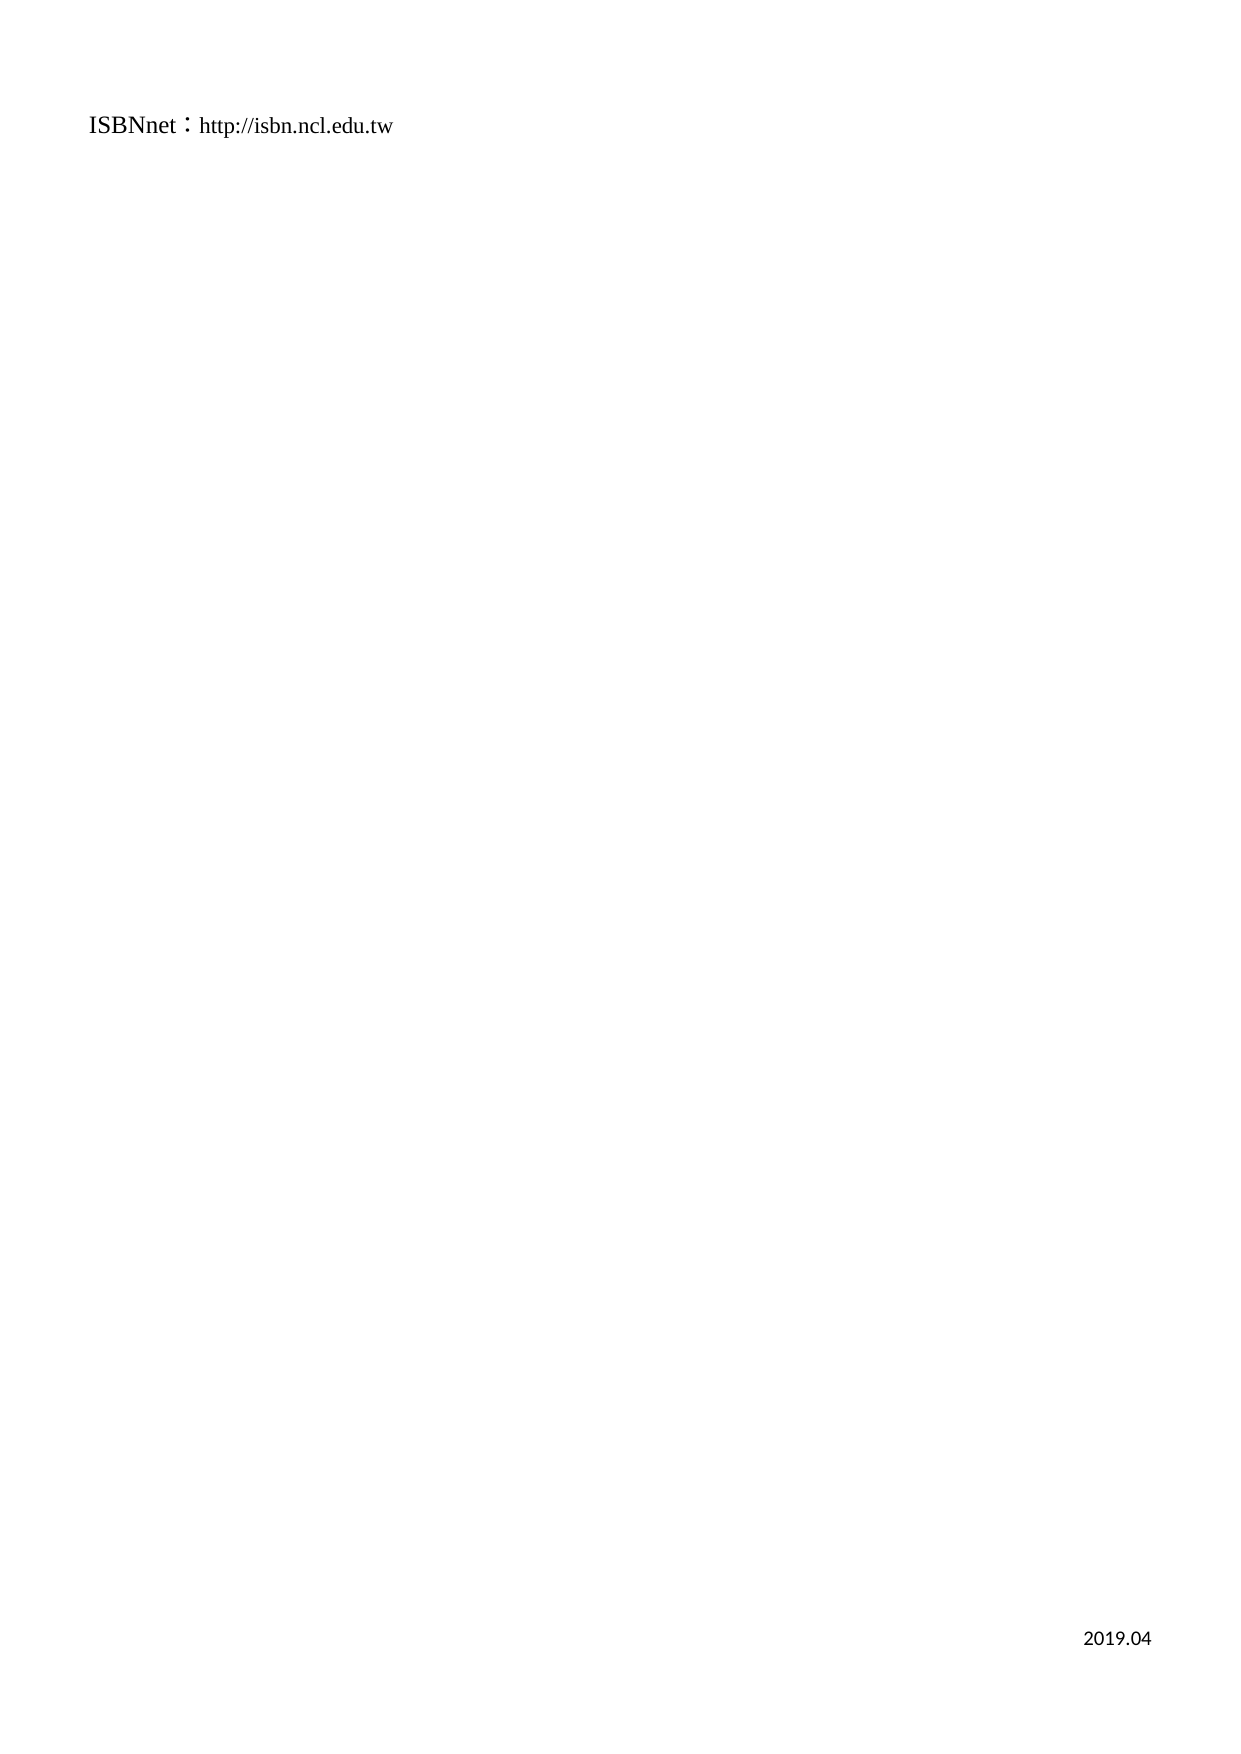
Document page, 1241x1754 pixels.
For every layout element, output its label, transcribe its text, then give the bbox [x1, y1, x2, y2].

text ISBNnet：http://isbn.ncl.edu.tw [89, 107, 1152, 140]
